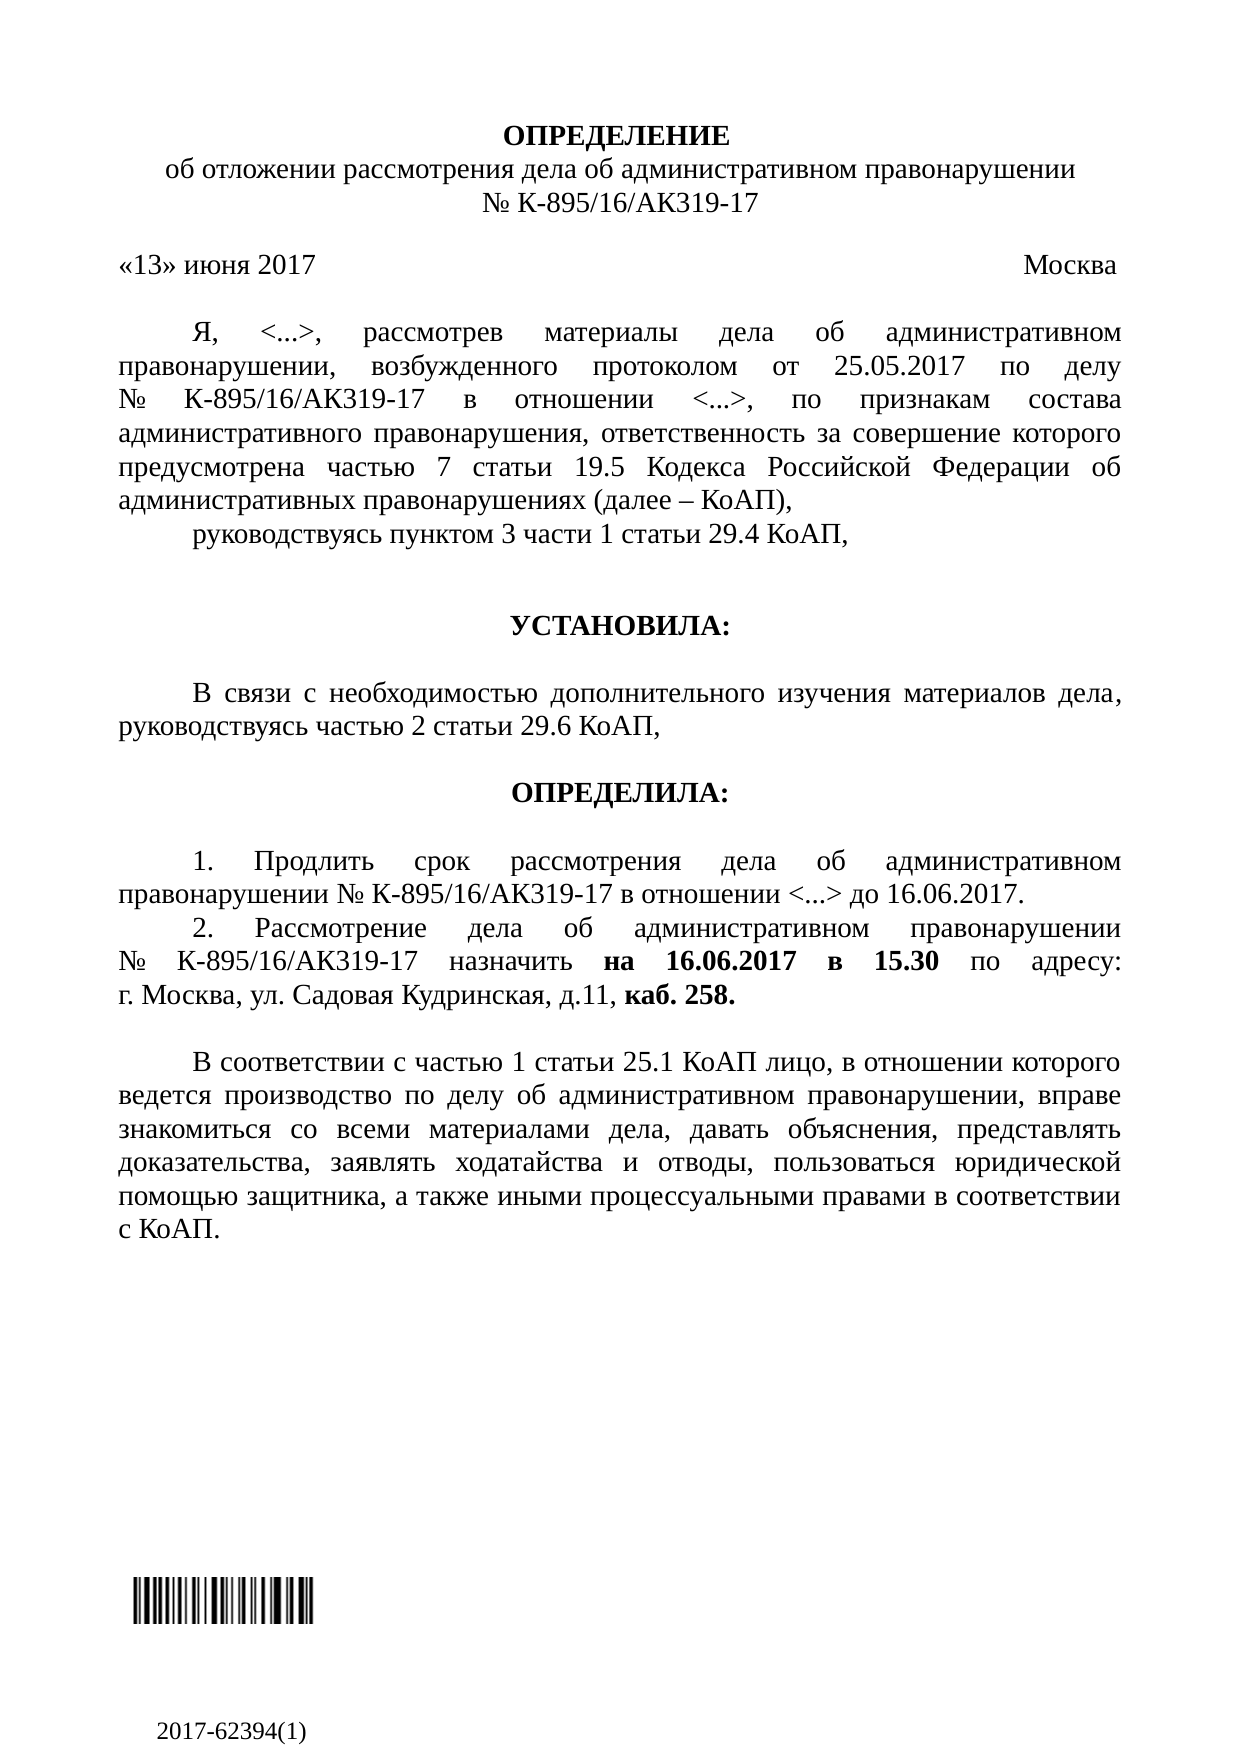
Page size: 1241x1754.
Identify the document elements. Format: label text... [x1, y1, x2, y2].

text «13» июня 2017 Москва [118, 247, 1122, 281]
picture [118, 1577, 331, 1624]
text 2. Рассмотрение дела об административном правонарушении № К-895/16/АК319-17 назначить на 16.06.2017 в 15.30 по адресу: г. Москва, ул. Садовая Кудринская, д.11, каб. 258. [118, 910, 1122, 1010]
text об отложении рассмотрения дела об административном правонарушении № К-895/16/АК319-17 [118, 152, 1122, 219]
text УСТАНОВИЛА: [118, 608, 1122, 641]
text В связи с необходимостью дополнительного изучения материалов дела, руководствуясь частью 2 статьи 29.6 КоАП, [118, 675, 1122, 742]
text Я, <...>, рассмотрев материалы дела об административном правонарушении, возбужденного протоколом от 25.05.2017 по делу № К-895/16/АК319-17 в отношении <...>, по признакам состава административного правонарушения, ответственность за совершение которого предусмотрена частью 7 статьи 19.5 Кодекса Российской Федерации об административных правонарушениях (далее – КоАП), [118, 314, 1122, 516]
text 1. Продлить срок рассмотрения дела об административном правонарушении № К-895/16/АК319-17 в отношении <...> до 16.06.2017. [118, 843, 1122, 910]
text руководствуясь пунктом 3 части 1 статьи 29.4 КоАП, [118, 516, 1122, 549]
text ОПРЕДЕЛИЛА: [118, 776, 1122, 809]
text В соответствии с частью 1 статьи 25.1 КоАП лицо, в отношении которого ведется производство по делу об административном правонарушении, вправе знакомиться со всеми материалами дела, давать объяснения, представлять доказательства, заявлять ходатайства и отводы, пользоваться юридической помощью защитника, а также иными процессуальными правами в соответствии с КоАП. [118, 1044, 1122, 1245]
text ОПРЕДЕЛЕНИЕ [118, 118, 1122, 152]
